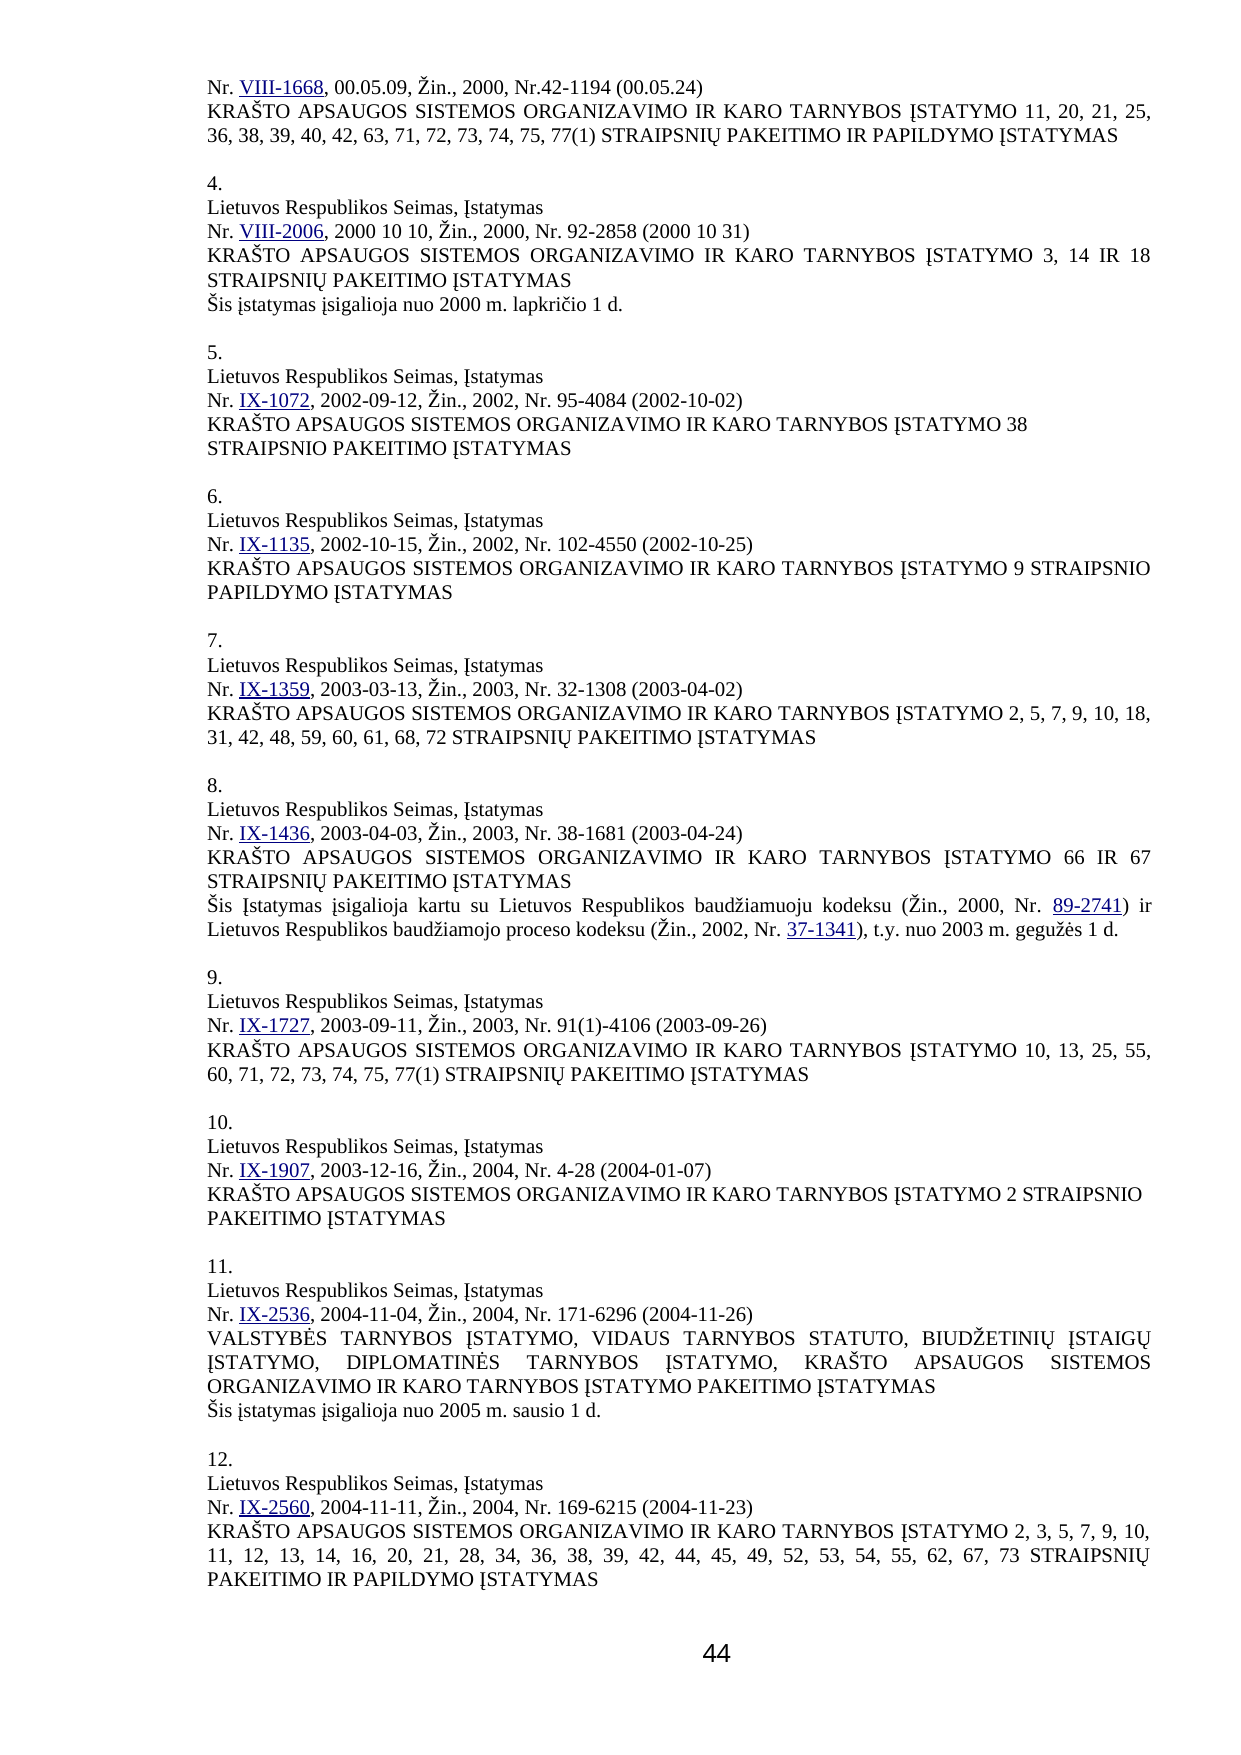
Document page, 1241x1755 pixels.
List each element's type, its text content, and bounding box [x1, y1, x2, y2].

text Šis įstatymas įsigalioja nuo 2000 m. lapkričio 1 d. [207, 292, 1152, 316]
text Nr. VIII-2006, 2000 10 10, Žin., 2000, Nr. 92-2858 (2000 10 31) [207, 219, 1152, 243]
text KRAŠTO APSAUGOS SISTEMOS ORGANIZAVIMO IR KARO TARNYBOS ĮSTATYMO 3, 14 IR 18 STRAIPSNIŲ PAKEITIMO ĮSTATYMAS [207, 243, 1152, 292]
text Lietuvos Respublikos Seimas, Įstatymas [207, 508, 1152, 532]
text 7. [207, 628, 1152, 652]
text 9. [207, 965, 1152, 989]
text Lietuvos Respublikos Seimas, Įstatymas [207, 1278, 1152, 1302]
text Lietuvos Respublikos Seimas, Įstatymas [207, 652, 1152, 677]
text KRAŠTO APSAUGOS SISTEMOS ORGANIZAVIMO IR KARO TARNYBOS ĮSTATYMO 9 STRAIPSNIO PAPILDYMO ĮSTATYMAS [207, 556, 1152, 604]
text VALSTYBĖS TARNYBOS ĮSTATYMO, VIDAUS TARNYBOS STATUTO, BIUDŽETINIŲ ĮSTAIGŲ ĮSTATYMO, DIPLOMATINĖS TARNYBOS ĮSTATYMO, KRAŠTO APSAUGOS SISTEMOS ORGANIZAVIMO IR KARO TARNYBOS ĮSTATYMO PAKEITIMO ĮSTATYMAS [207, 1326, 1152, 1398]
text KRAŠTO APSAUGOS SISTEMOS ORGANIZAVIMO IR KARO TARNYBOS ĮSTATYMO 38 STRAIPSNIO PAKEITIMO ĮSTATYMAS [207, 412, 1152, 460]
text Nr. IX-1072, 2002-09-12, Žin., 2002, Nr. 95-4084 (2002-10-02) [207, 388, 1152, 412]
text Nr. IX-1907, 2003-12-16, Žin., 2004, Nr. 4-28 (2004-01-07) [207, 1158, 1152, 1182]
text Lietuvos Respublikos Seimas, Įstatymas [207, 1134, 1152, 1158]
text Nr. IX-1727, 2003-09-11, Žin., 2003, Nr. 91(1)-4106 (2003-09-26) [207, 1013, 1152, 1037]
text 6. [207, 484, 1152, 508]
text Lietuvos Respublikos Seimas, Įstatymas [207, 797, 1152, 821]
text 8. [207, 773, 1152, 797]
text Lietuvos Respublikos Seimas, Įstatymas [207, 364, 1152, 388]
text KRAŠTO APSAUGOS SISTEMOS ORGANIZAVIMO IR KARO TARNYBOS ĮSTATYMO 11, 20, 21, 25, 36, 38, 39, 40, 42, 63, 71, 72, 73, 74, 75, 77(1) STRAIPSNIŲ PAKEITIMO IR PAPILDYMO ĮSTATYMAS [207, 99, 1152, 147]
text KRAŠTO APSAUGOS SISTEMOS ORGANIZAVIMO IR KARO TARNYBOS ĮSTATYMO 2, 3, 5, 7, 9, 10, 11, 12, 13, 14, 16, 20, 21, 28, 34, 36, 38, 39, 42, 44, 45, 49, 52, 53, 54, 55, 62, 67, 73 STRAIPSNIŲ PAKEITIMO IR PAPILDYMO ĮSTATYMAS [207, 1519, 1152, 1591]
text Nr. IX-2560, 2004-11-11, Žin., 2004, Nr. 169-6215 (2004-11-23) [207, 1495, 1152, 1519]
text Lietuvos Respublikos Seimas, Įstatymas [207, 195, 1152, 219]
text 4. [207, 171, 1152, 195]
text 10. [207, 1110, 1152, 1134]
text Šis Įstatymas įsigalioja kartu su Lietuvos Respublikos baudžiamuoju kodeksu (Žin., 2000, Nr. 89-2741) ir Lietuvos Respublikos baudžiamojo proceso kodeksu (Žin., 2002, Nr. 37-1341), t.y. nuo 2003 m. gegužės 1 d. [207, 893, 1152, 941]
text Lietuvos Respublikos Seimas, Įstatymas [207, 989, 1152, 1013]
text Nr. IX-1135, 2002-10-15, Žin., 2002, Nr. 102-4550 (2002-10-25) [207, 532, 1152, 556]
text Lietuvos Respublikos Seimas, Įstatymas [207, 1471, 1152, 1495]
text Nr. IX-1436, 2003-04-03, Žin., 2003, Nr. 38-1681 (2003-04-24) [207, 821, 1152, 845]
text Nr. IX-1359, 2003-03-13, Žin., 2003, Nr. 32-1308 (2003-04-02) [207, 677, 1152, 701]
text KRAŠTO APSAUGOS SISTEMOS ORGANIZAVIMO IR KARO TARNYBOS ĮSTATYMO 2, 5, 7, 9, 10, 18, 31, 42, 48, 59, 60, 61, 68, 72 STRAIPSNIŲ PAKEITIMO ĮSTATYMAS [207, 701, 1152, 749]
text KRAŠTO APSAUGOS SISTEMOS ORGANIZAVIMO IR KARO TARNYBOS ĮSTATYMO 10, 13, 25, 55, 60, 71, 72, 73, 74, 75, 77(1) STRAIPSNIŲ PAKEITIMO ĮSTATYMAS [207, 1037, 1152, 1086]
text 11. [207, 1254, 1152, 1278]
text Nr. VIII-1668, 00.05.09, Žin., 2000, Nr.42-1194 (00.05.24) [207, 75, 1152, 99]
text KRAŠTO APSAUGOS SISTEMOS ORGANIZAVIMO IR KARO TARNYBOS ĮSTATYMO 2 STRAIPSNIO PAKEITIMO ĮSTATYMAS [207, 1182, 1152, 1230]
text KRAŠTO APSAUGOS SISTEMOS ORGANIZAVIMO IR KARO TARNYBOS ĮSTATYMO 66 IR 67 STRAIPSNIŲ PAKEITIMO ĮSTATYMAS [207, 845, 1152, 893]
text Nr. IX-2536, 2004-11-04, Žin., 2004, Nr. 171-6296 (2004-11-26) [207, 1302, 1152, 1326]
text 12. [207, 1447, 1152, 1471]
text Šis įstatymas įsigalioja nuo 2005 m. sausio 1 d. [207, 1398, 1152, 1422]
text 5. [207, 340, 1152, 364]
